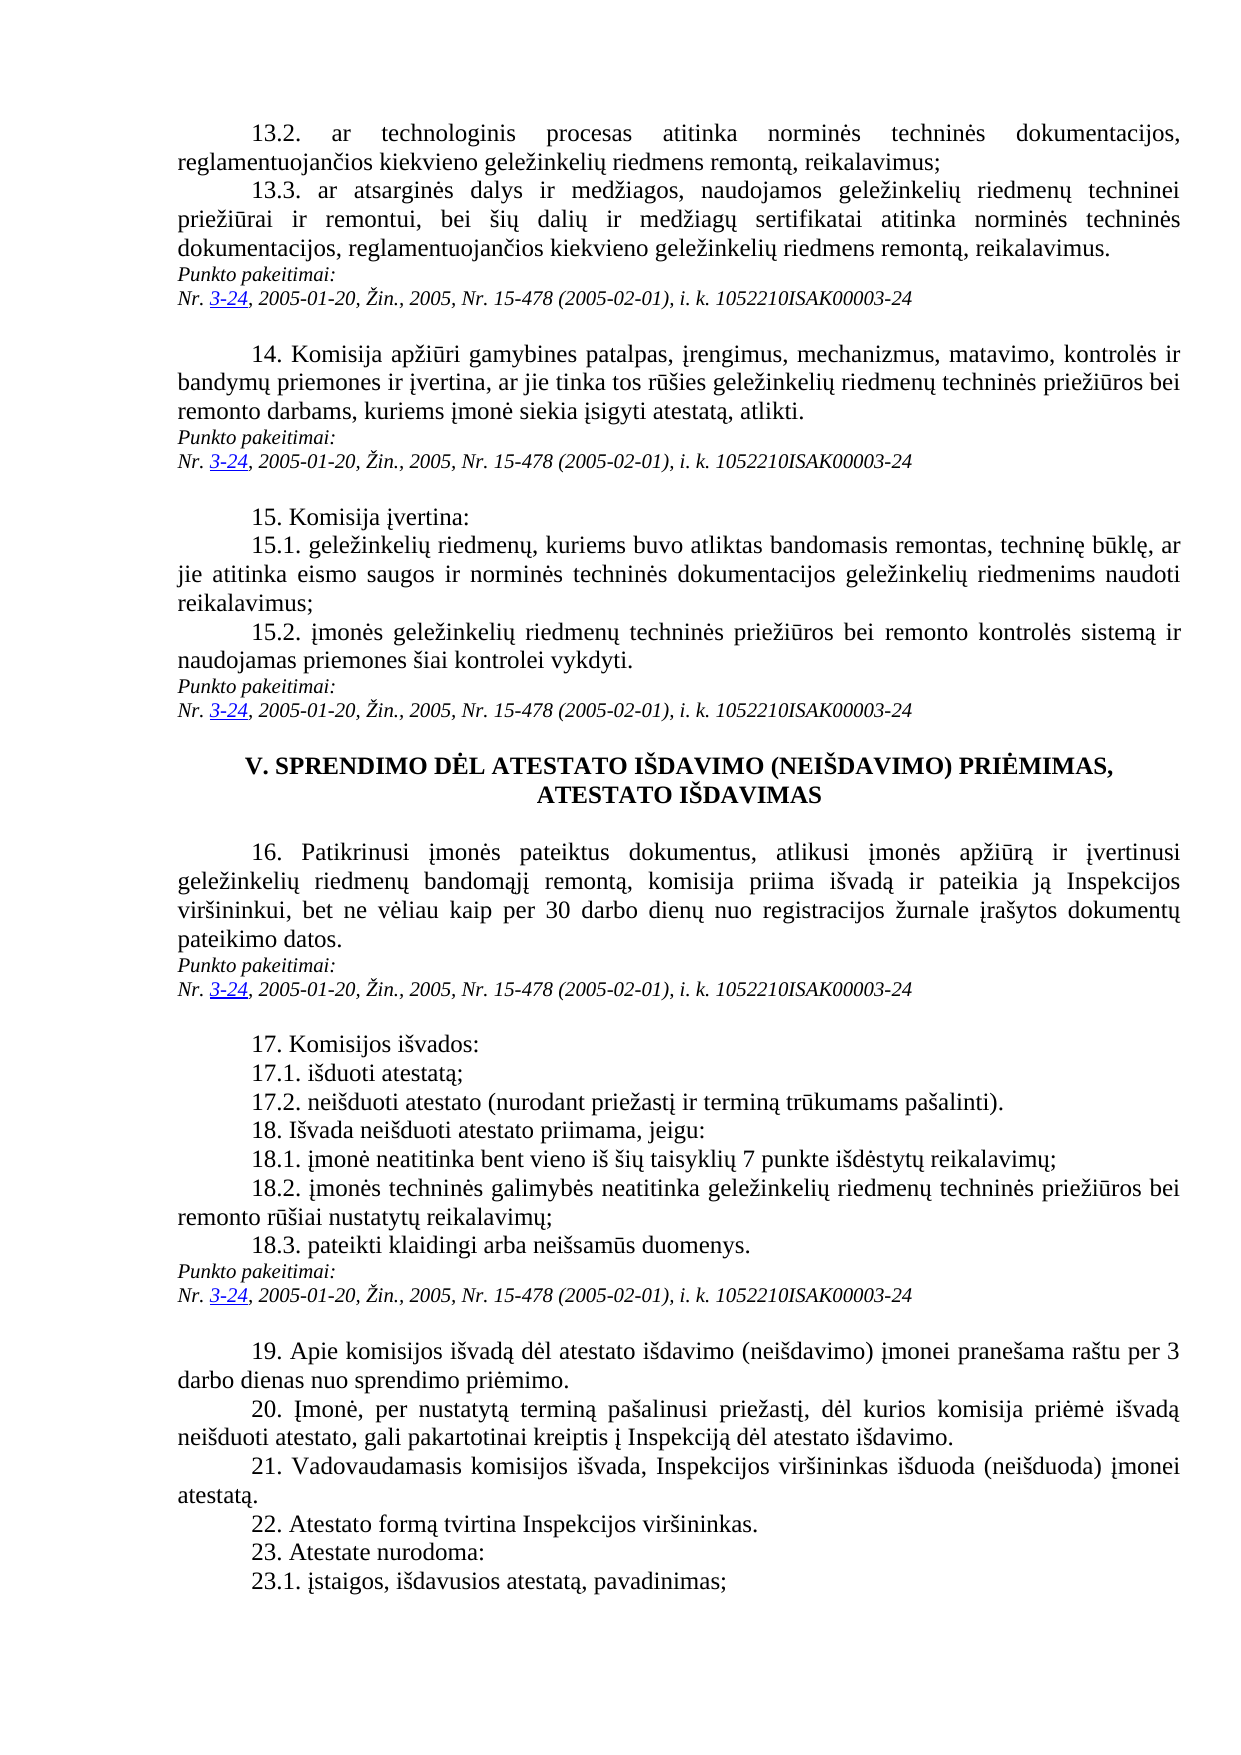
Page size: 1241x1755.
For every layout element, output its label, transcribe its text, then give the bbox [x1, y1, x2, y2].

text 23. Atestate nurodoma: [177, 1537, 1181, 1566]
text Nr. 3-24, 2005-01-20, Žin., 2005, Nr. 15-478 (2005-02-01), i. k. 1052210ISAK00003-24 [177, 1283, 1181, 1307]
text 18.2. įmonės techninės galimybės neatitinka geležinkelių riedmenų techninės priežiūros bei remonto rūšiai nustatytų reikalavimų; [177, 1173, 1181, 1231]
text 15. Komisija įvertina: [177, 502, 1181, 531]
text Punkto pakeitimai: [177, 674, 1181, 698]
text 21. Vadovaudamasis komisijos išvada, Inspekcijos viršininkas išduoda (neišduoda) įmonei atestatą. [177, 1451, 1181, 1509]
text Punkto pakeitimai: [177, 1259, 1181, 1283]
text Nr. 3-24, 2005-01-20, Žin., 2005, Nr. 15-478 (2005-02-01), i. k. 1052210ISAK00003-24 [177, 977, 1181, 1001]
text 20. Įmonė, per nustatytą terminą pašalinusi priežastį, dėl kurios komisija priėmė išvadą neišduoti atestato, gali pakartotinai kreiptis į Inspekciją dėl atestato išdavimo. [177, 1394, 1181, 1451]
text 13.3. ar atsarginės dalys ir medžiagos, naudojamos geležinkelių riedmenų techninei priežiūrai ir remontui, bei šių dalių ir medžiagų sertifikatai atitinka norminės techninės dokumentacijos, reglamentuojančios kiekvieno geležinkelių riedmens remontą, reikalavimus. [177, 176, 1181, 262]
text 17. Komisijos išvados: [177, 1029, 1181, 1058]
text Punkto pakeitimai: [177, 952, 1181, 977]
text 13.2. ar technologinis procesas atitinka norminės techninės dokumentacijos, reglamentuojančios kiekvieno geležinkelių riedmens remontą, reikalavimus; [177, 118, 1181, 176]
text 14. Komisija apžiūri gamybines patalpas, įrengimus, mechanizmus, matavimo, kontrolės ir bandymų priemones ir įvertina, ar jie tinka tos rūšies geležinkelių riedmenų techninės priežiūros bei remonto darbams, kuriems įmonė siekia įsigyti atestatą, atlikti. [177, 339, 1181, 425]
text Punkto pakeitimai: [177, 262, 1181, 286]
text 18.3. pateikti klaidingi arba neišsamūs duomenys. [177, 1231, 1181, 1259]
text Punkto pakeitimai: [177, 425, 1181, 449]
text Nr. 3-24, 2005-01-20, Žin., 2005, Nr. 15-478 (2005-02-01), i. k. 1052210ISAK00003-24 [177, 286, 1181, 310]
text 15.1. geležinkelių riedmenų, kuriems buvo atliktas bandomasis remontas, techninę būklę, ar jie atitinka eismo saugos ir norminės techninės dokumentacijos geležinkelių riedmenims naudoti reikalavimus; [177, 531, 1181, 617]
text 18. Išvada neišduoti atestato priimama, jeigu: [177, 1116, 1181, 1144]
text 17.2. neišduoti atestato (nurodant priežastį ir terminą trūkumams pašalinti). [177, 1087, 1181, 1116]
text 16. Patikrinusi įmonės pateiktus dokumentus, atlikusi įmonės apžiūrą ir įvertinusi geležinkelių riedmenų bandomąjį remontą, komisija priima išvadą ir pateikia ją Inspekcijos viršininkui, bet ne vėliau kaip per 30 darbo dienų nuo registracijos žurnale įrašytos dokumentų pateikimo datos. [177, 837, 1181, 952]
text 18.1. įmonė neatitinka bent vieno iš šių taisyklių 7 punkte išdėstytų reikalavimų; [177, 1144, 1181, 1173]
text V. SPRENDIMO DĖL ATESTATO IŠDAVIMO (NEIŠDAVIMO) PRIĖMIMAS, ATESTATO IŠDAVIMAS [177, 751, 1181, 809]
text Nr. 3-24, 2005-01-20, Žin., 2005, Nr. 15-478 (2005-02-01), i. k. 1052210ISAK00003-24 [177, 449, 1181, 473]
text 23.1. įstaigos, išdavusios atestatą, pavadinimas; [177, 1566, 1181, 1595]
text 15.2. įmonės geležinkelių riedmenų techninės priežiūros bei remonto kontrolės sistemą ir naudojamas priemones šiai kontrolei vykdyti. [177, 617, 1181, 674]
text Nr. 3-24, 2005-01-20, Žin., 2005, Nr. 15-478 (2005-02-01), i. k. 1052210ISAK00003-24 [177, 698, 1181, 722]
text 17.1. išduoti atestatą; [177, 1058, 1181, 1087]
text 22. Atestato formą tvirtina Inspekcijos viršininkas. [177, 1509, 1181, 1537]
text 19. Apie komisijos išvadą dėl atestato išdavimo (neišdavimo) įmonei pranešama raštu per 3 darbo dienas nuo sprendimo priėmimo. [177, 1336, 1181, 1394]
